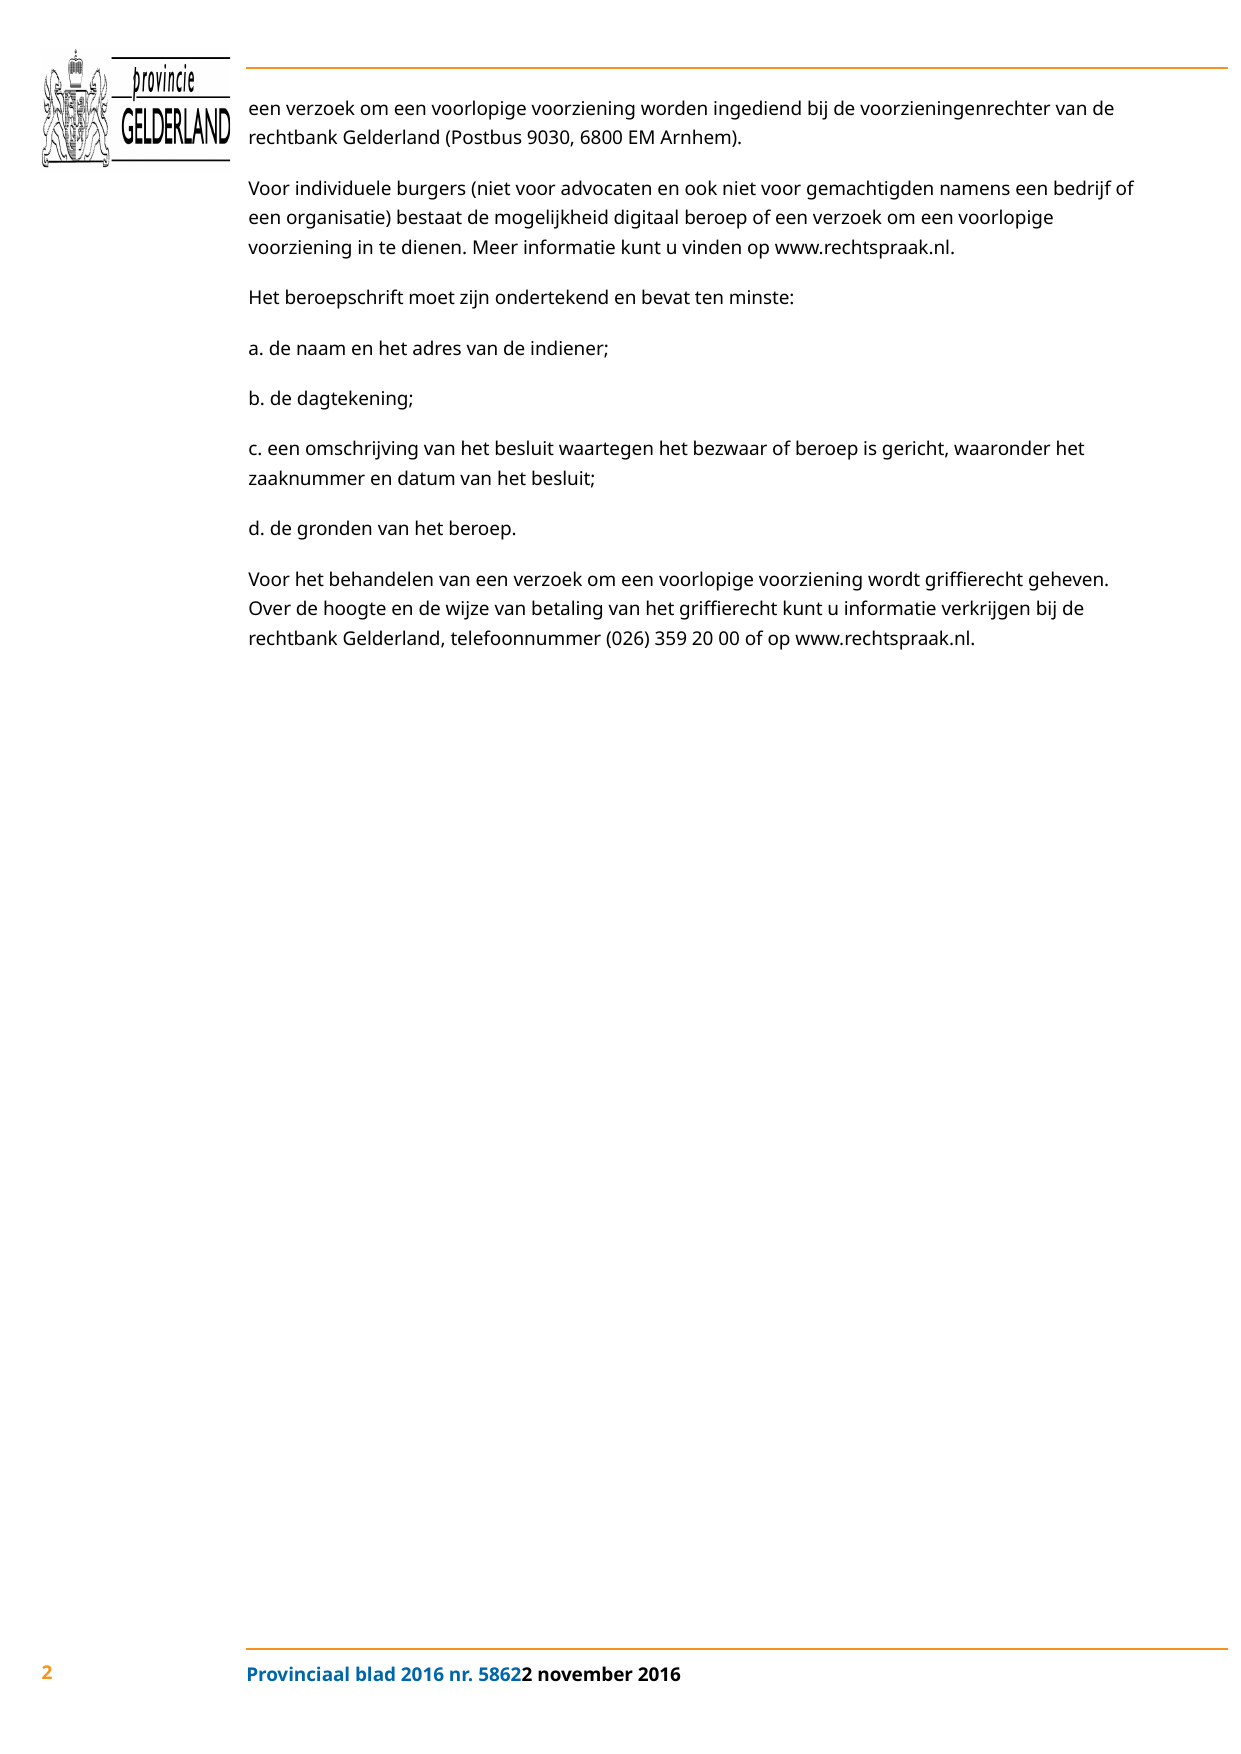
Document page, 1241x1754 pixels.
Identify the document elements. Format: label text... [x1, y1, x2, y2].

text d. de gronden van het beroep. [248, 516, 1152, 541]
text Voor individuele burgers (niet voor advocaten en ook niet voor gemachtigden namens een bedrijf of een organisatie) bestaat de mogelijkheid digitaal beroep of een verzoek om een voorlopige voorziening in te dienen. Meer informatie kunt u vinden op www.rechtspraak.nl. [248, 175, 1152, 260]
text a. de naam en het adres van de indiener; [248, 335, 1152, 361]
text b. de dagtekening; [248, 385, 1152, 411]
picture [41, 47, 231, 172]
text Voor het behandelen van een verzoek om een voorlopige voorziening wordt griffierecht geheven. Over de hoogte en de wijze van betaling van het griffierecht kunt u informatie verkrijgen bij de rechtbank Gelderland, telefoonnummer (026) 359 20 00 of op www.rechtspraak.nl. [248, 566, 1152, 651]
text c. een omschrijving van het besluit waartegen het bezwaar of beroep is gericht, waaronder het zaaknummer en datum van het besluit; [248, 436, 1152, 491]
text Het beroepschrift moet zijn ondertekend en bevat ten minste: [248, 284, 1152, 310]
text een verzoek om een voorlopige voorziening worden ingediend bij de voorzieningenrechter van de rechtbank Gelderland (Postbus 9030, 6800 EM Arnhem). [248, 95, 1152, 150]
